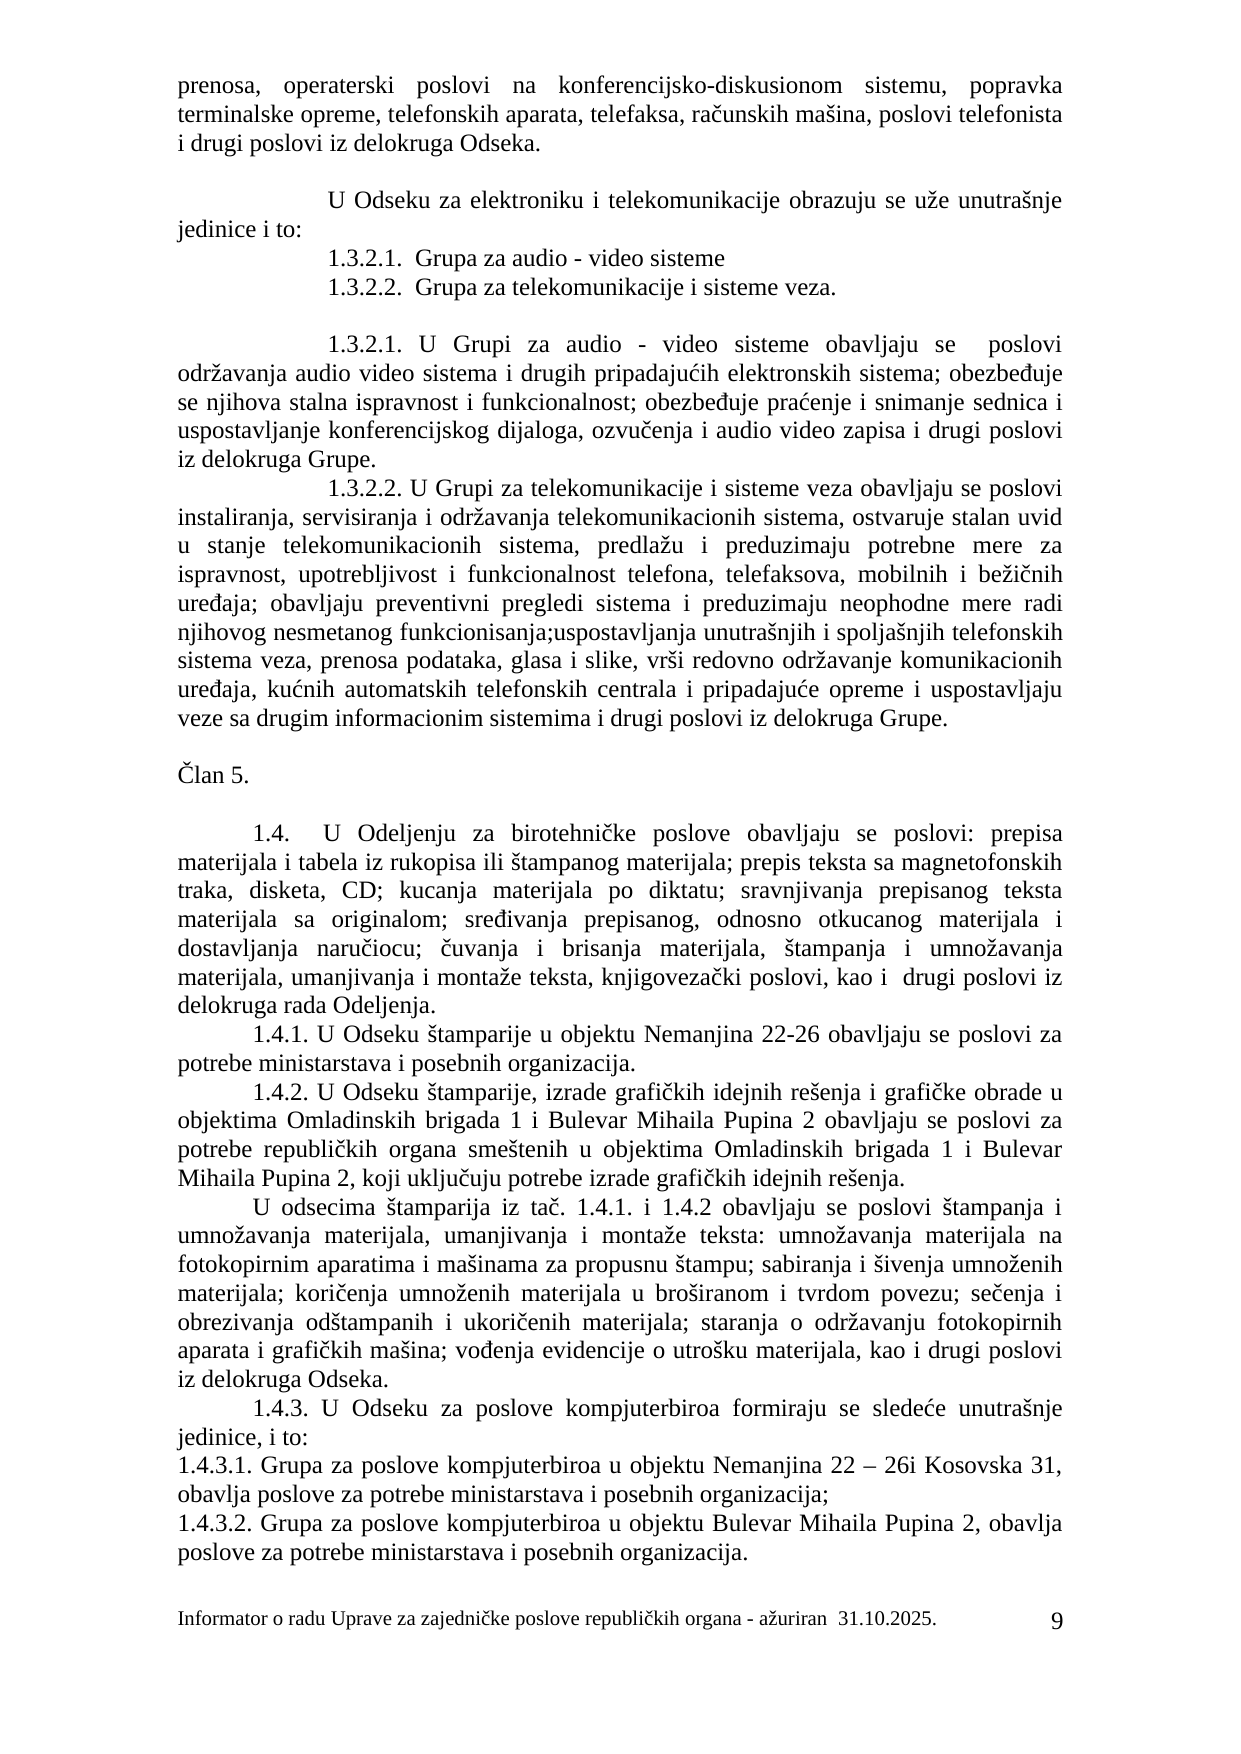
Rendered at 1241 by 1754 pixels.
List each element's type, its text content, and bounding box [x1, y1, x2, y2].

subtitle 1.4.3.2. Grupa za poslove kompjuterbiroa u objektu Bulevar Mihaila Pupina 2, obavlja poslove za potrebe ministarstava i posebnih organizacija. [177, 1508, 1063, 1565]
subtitle U Odseku za elektroniku i telekomunikacije obrazuju se uže unutrašnje jedinice i to: [177, 185, 1063, 243]
subtitle 1.4. U Odeljenju za birotehničke poslove obavljaju se poslovi: prepisa materijala i tabela iz rukopisa ili štampanog materijala; prepis teksta sa magnetofonskih traka, disketa, CD; kucanja materijala po diktatu; sravnjivanja prepisanog teksta materijala sa originalom; sređivanja prepisanog, odnosno otkucanog materijala i dostavljanja naručiocu; čuvanja i brisanja materijala, štampanja i umnožavanja materijala, umanjivanja i montaže teksta, knjigovezački poslovi, kao i drugi poslovi iz delokruga rada Odeljenja. [177, 818, 1063, 1019]
subtitle 1.4.3.1. Grupa za poslove kompjuterbiroa u objektu Nemanjina 22 – 26i Kosovska 31, obavlja poslove za potrebe ministarstava i posebnih organizacija; [177, 1450, 1063, 1508]
subtitle Član 5. [177, 760, 1063, 789]
subtitle 1.4.2. U Odseku štamparije, izrade grafičkih idejnih rešenja i grafičke obrade u objektima Omladinskih brigada 1 i Bulevar Mihaila Pupina 2 obavljaju se poslovi za potrebe republičkih organa smeštenih u objektima Omladinskih brigada 1 i Bulevar Mihaila Pupina 2, koji uključuju potrebe izrade grafičkih idejnih rešenja. [177, 1077, 1063, 1192]
subtitle prenosa, operaterski poslovi na konferencijsko-diskusionom sistemu, popravka terminalske opreme, telefonskih aparata, telefaksa, računskih mašina, poslovi telefonista i drugi poslovi iz delokruga Odseka. [177, 70, 1063, 157]
subtitle 1.4.3. U Odseku za poslove kompjuterbiroa formiraju se sledeće unutrašnje jedinice, i to: [177, 1393, 1063, 1450]
subtitle 1.3.2.1. U Grupi za audio - video sisteme obavljaju se poslovi održavanja audio video sistema i drugih pripadajućih elektronskih sistema; obezbeđuje se njihova stalna ispravnost i funkcionalnost; obezbeđuje praćenje i snimanje sednica i uspostavljanje konferencijskog dijaloga, ozvučenja i audio video zapisa i drugi poslovi iz delokruga Grupe. [177, 329, 1063, 473]
subtitle 1.3.2.2. Grupa za telekomunikacije i sisteme veza. [177, 272, 1063, 300]
subtitle 1.3.2.1. Grupa za audio - video sisteme [177, 243, 1063, 272]
subtitle U odsecima štamparija iz tač. 1.4.1. i 1.4.2 obavljaju se poslovi štampanja i umnožavanja materijala, umanjivanja i montaže teksta: umnožavanja materijala na fotokopirnim aparatima i mašinama za propusnu štampu; sabiranja i šivenja umnoženih materijala; koričenja umnoženih materijala u broširanom i tvrdom povezu; sečenja i obrezivanja odštampanih i ukoričenih materijala; staranja o održavanju fotokopirnih aparata i grafičkih mašina; vođenja evidencije o utrošku materijala, kao i drugi poslovi iz delokruga Odseka. [177, 1192, 1063, 1393]
subtitle 1.4.1. U Odseku štamparije u objektu Nemanjina 22-26 obavljaju se poslovi za potrebe ministarstava i posebnih organizacija. [177, 1019, 1063, 1077]
subtitle 1.3.2.2. U Grupi za telekomunikacije i sisteme veza obavljaju se poslovi instaliranja, servisiranja i održavanja telekomunikacionih sistema, ostvaruje stalan uvid u stanje telekomunikacionih sistema, predlažu i preduzimaju potrebne mere za ispravnost, upotrebljivost i funkcionalnost telefona, telefaksova, mobilnih i bežičnih uređaja; obavljaju preventivni pregledi sistema i preduzimaju neophodne mere radi njihovog nesmetanog funkcionisanja;uspostavljanja unutrašnjih i spoljašnjih telefonskih sistema veza, prenosa podataka, glasa i slike, vrši redovno održavanje komunikacionih uređaja, kućnih automatskih telefonskih centrala i pripadajuće opreme i uspostavljaju veze sa drugim informacionim sistemima i drugi poslovi iz delokruga Grupe. [177, 473, 1063, 732]
